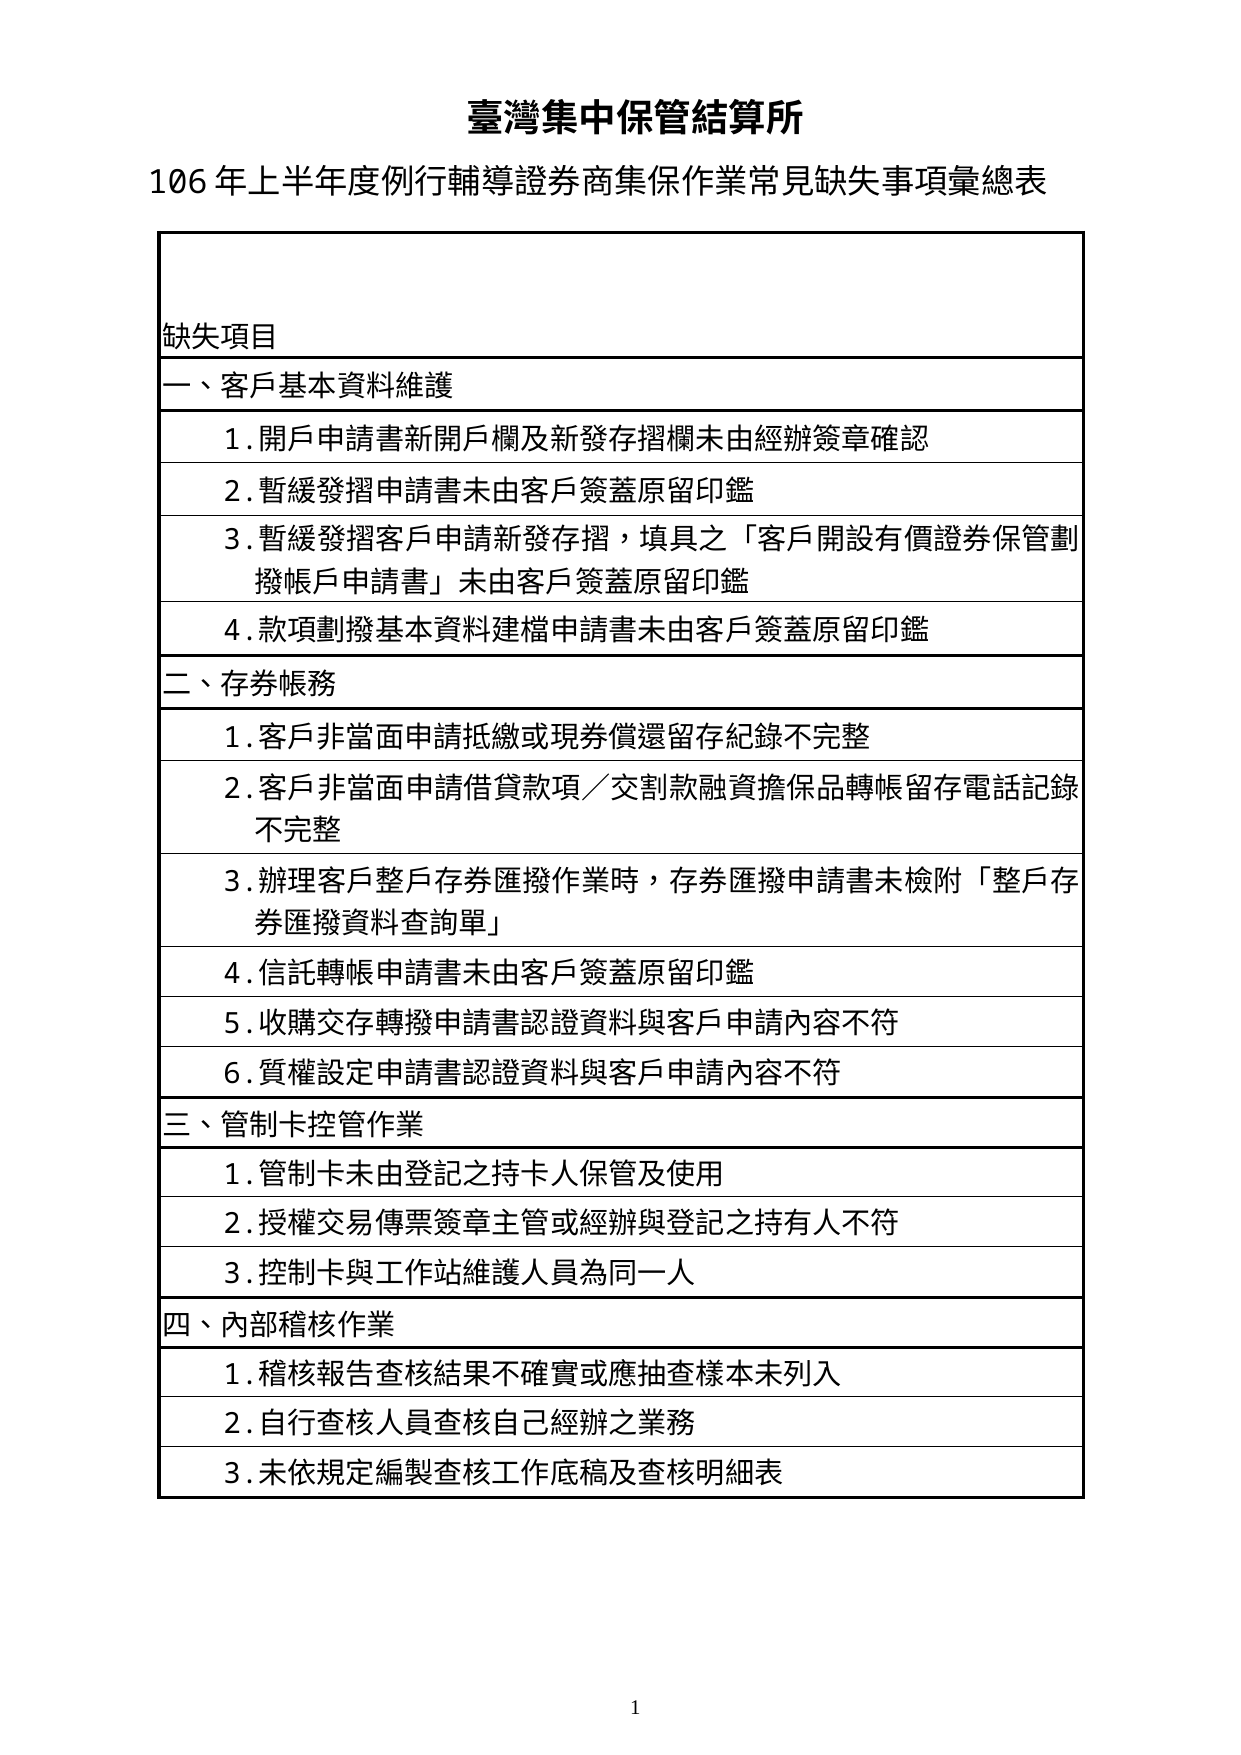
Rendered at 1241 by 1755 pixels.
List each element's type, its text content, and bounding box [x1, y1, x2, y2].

table_cell 3.未依規定編製查核工作底稿及查核明細表 [161, 1447, 1082, 1496]
table_cell 3.控制卡與工作站維護人員為同一人 [161, 1247, 1082, 1296]
table_cell 6.質權設定申請書認證資料與客戶申請內容不符 [161, 1047, 1082, 1096]
table_cell 1.管制卡未由登記之持卡人保管及使用 [161, 1149, 1082, 1196]
table_cell 1.稽核報告查核結果不確實或應抽查樣本未列入 [161, 1349, 1082, 1396]
table_cell 四、內部稽核作業 [161, 1299, 1082, 1346]
table_cell 1.開戶申請書新開戶欄及新發存摺欄未由經辦簽章確認 [161, 412, 1082, 462]
table_cell 2.授權交易傳票簽章主管或經辦與登記之持有人不符 [161, 1197, 1082, 1246]
table_cell 4.款項劃撥基本資料建檔申請書未由客戶簽蓋原留印鑑 [161, 602, 1082, 654]
table_cell 4.信託轉帳申請書未由客戶簽蓋原留印鑑 [161, 947, 1082, 996]
table_header 缺失項目 [161, 234, 1082, 356]
table_cell 3.暫緩發摺客戶申請新發存摺，填具之「客戶開設有價證券保管劃撥帳戶申請書」未由客戶簽蓋原留印鑑 [161, 516, 1082, 601]
table_cell 3.辦理客戶整戶存券匯撥作業時，存券匯撥申請書未檢附「整戶存券匯撥資料查詢單」 [161, 854, 1082, 946]
table_cell 二、存券帳務 [161, 657, 1082, 707]
table_cell 2.客戶非當面申請借貸款項／交割款融資擔保品轉帳留存電話記錄不完整 [161, 761, 1082, 853]
table_cell 2.自行查核人員查核自己經辦之業務 [161, 1397, 1082, 1446]
table_cell 5.收購交存轉撥申請書認證資料與客戶申請內容不符 [161, 997, 1082, 1046]
table_cell 1.客戶非當面申請抵繳或現券償還留存紀錄不完整 [161, 710, 1082, 760]
table_cell 一、客戶基本資料維護 [161, 359, 1082, 409]
table_cell 2.暫緩發摺申請書未由客戶簽蓋原留印鑑 [161, 463, 1082, 515]
table_cell 三、管制卡控管作業 [161, 1099, 1082, 1146]
